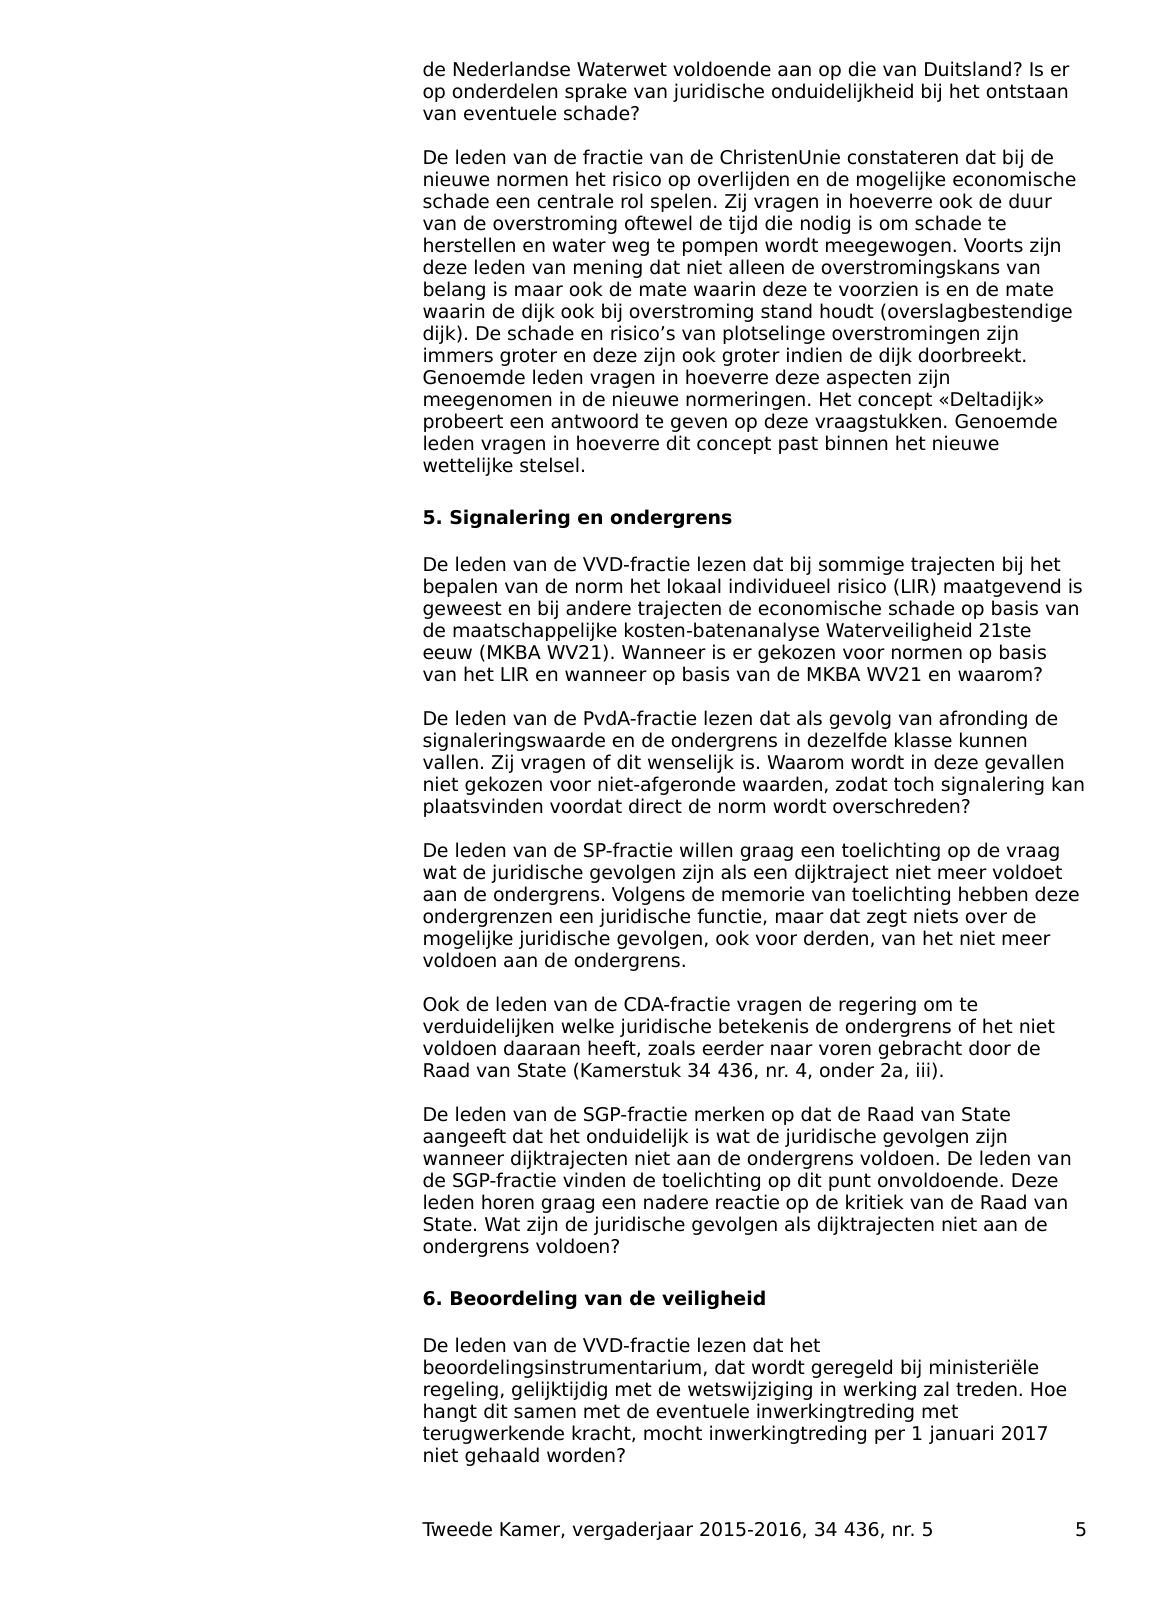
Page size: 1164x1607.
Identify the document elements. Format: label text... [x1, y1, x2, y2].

text De leden van de PvdA-fractie lezen dat als gevolg van afronding de signaleringswaarde en de ondergrens in dezelfde klasse kunnen vallen. Zij vragen of dit wenselijk is. Waarom wordt in deze gevallen niet gekozen voor niet-afgeronde waarden, zodat toch signalering kan plaatsvinden voordat direct de norm wordt overschreden? [422, 708, 1087, 818]
subtitle 6. Beoordeling van de veiligheid [422, 1288, 1087, 1310]
text De leden van de SGP-fractie merken op dat de Raad van State aangeeft dat het onduidelijk is wat de juridische gevolgen zijn wanneer dijktrajecten niet aan de ondergrens voldoen. De leden van de SGP-fractie vinden de toelichting op dit punt onvoldoende. Deze leden horen graag een nadere reactie op de kritiek van de Raad van State. Wat zijn de juridische gevolgen als dijktrajecten niet aan de ondergrens voldoen? [422, 1104, 1087, 1258]
text De leden van de fractie van de ChristenUnie constateren dat bij de nieuwe normen het risico op overlijden en de mogelijke economische schade een centrale rol spelen. Zij vragen in hoeverre ook de duur van de overstroming oftewel de tijd die nodig is om schade te herstellen en water weg te pompen wordt meegewogen. Voorts zijn deze leden van mening dat niet alleen de overstromingskans van belang is maar ook de mate waarin deze te voorzien is en de mate waarin de dijk ook bij overstroming stand houdt (overslagbestendige dijk). De schade en risico’s van plotselinge overstromingen zijn immers groter en deze zijn ook groter indien de dijk doorbreekt. Genoemde leden vragen in hoeverre deze aspecten zijn meegenomen in de nieuwe normeringen. Het concept «Deltadijk» probeert een antwoord te geven op deze vraagstukken. Genoemde leden vragen in hoeverre dit concept past binnen het nieuwe wettelijke stelsel. [422, 147, 1087, 477]
text De leden van de SP-fractie willen graag een toelichting op de vraag wat de juridische gevolgen zijn als een dijktraject niet meer voldoet aan de ondergrens. Volgens de memorie van toelichting hebben deze ondergrenzen een juridische functie, maar dat zegt niets over de mogelijke juridische gevolgen, ook voor derden, van het niet meer voldoen aan de ondergrens. [422, 840, 1087, 972]
text De leden van de VVD-fractie lezen dat bij sommige trajecten bij het bepalen van de norm het lokaal individueel risico (LIR) maatgevend is geweest en bij andere trajecten de economische schade op basis van de maatschappelijke kosten-batenanalyse Waterveiligheid 21ste eeuw (MKBA WV21). Wanneer is er gekozen voor normen op basis van het LIR en wanneer op basis van de MKBA WV21 en waarom? [422, 554, 1087, 686]
text de Nederlandse Waterwet voldoende aan op die van Duitsland? Is er op onderdelen sprake van juridische onduidelijkheid bij het ontstaan van eventuele schade? [422, 59, 1087, 125]
text De leden van de VVD-fractie lezen dat het beoordelingsinstrumentarium, dat wordt geregeld bij ministeriële regeling, gelijktijdig met de wetswijziging in werking zal treden. Hoe hangt dit samen met de eventuele inwerkingtreding met terugwerkende kracht, mocht inwerkingtreding per 1 januari 2017 niet gehaald worden? [422, 1335, 1087, 1467]
text Ook de leden van de CDA-fractie vragen de regering om te verduidelijken welke juridische betekenis de ondergrens of het niet voldoen daaraan heeft, zoals eerder naar voren gebracht door de Raad van State (Kamerstuk 34 436, nr. 4, onder 2a, iii). [422, 994, 1087, 1082]
subtitle 5. Signalering en ondergrens [422, 507, 1087, 529]
